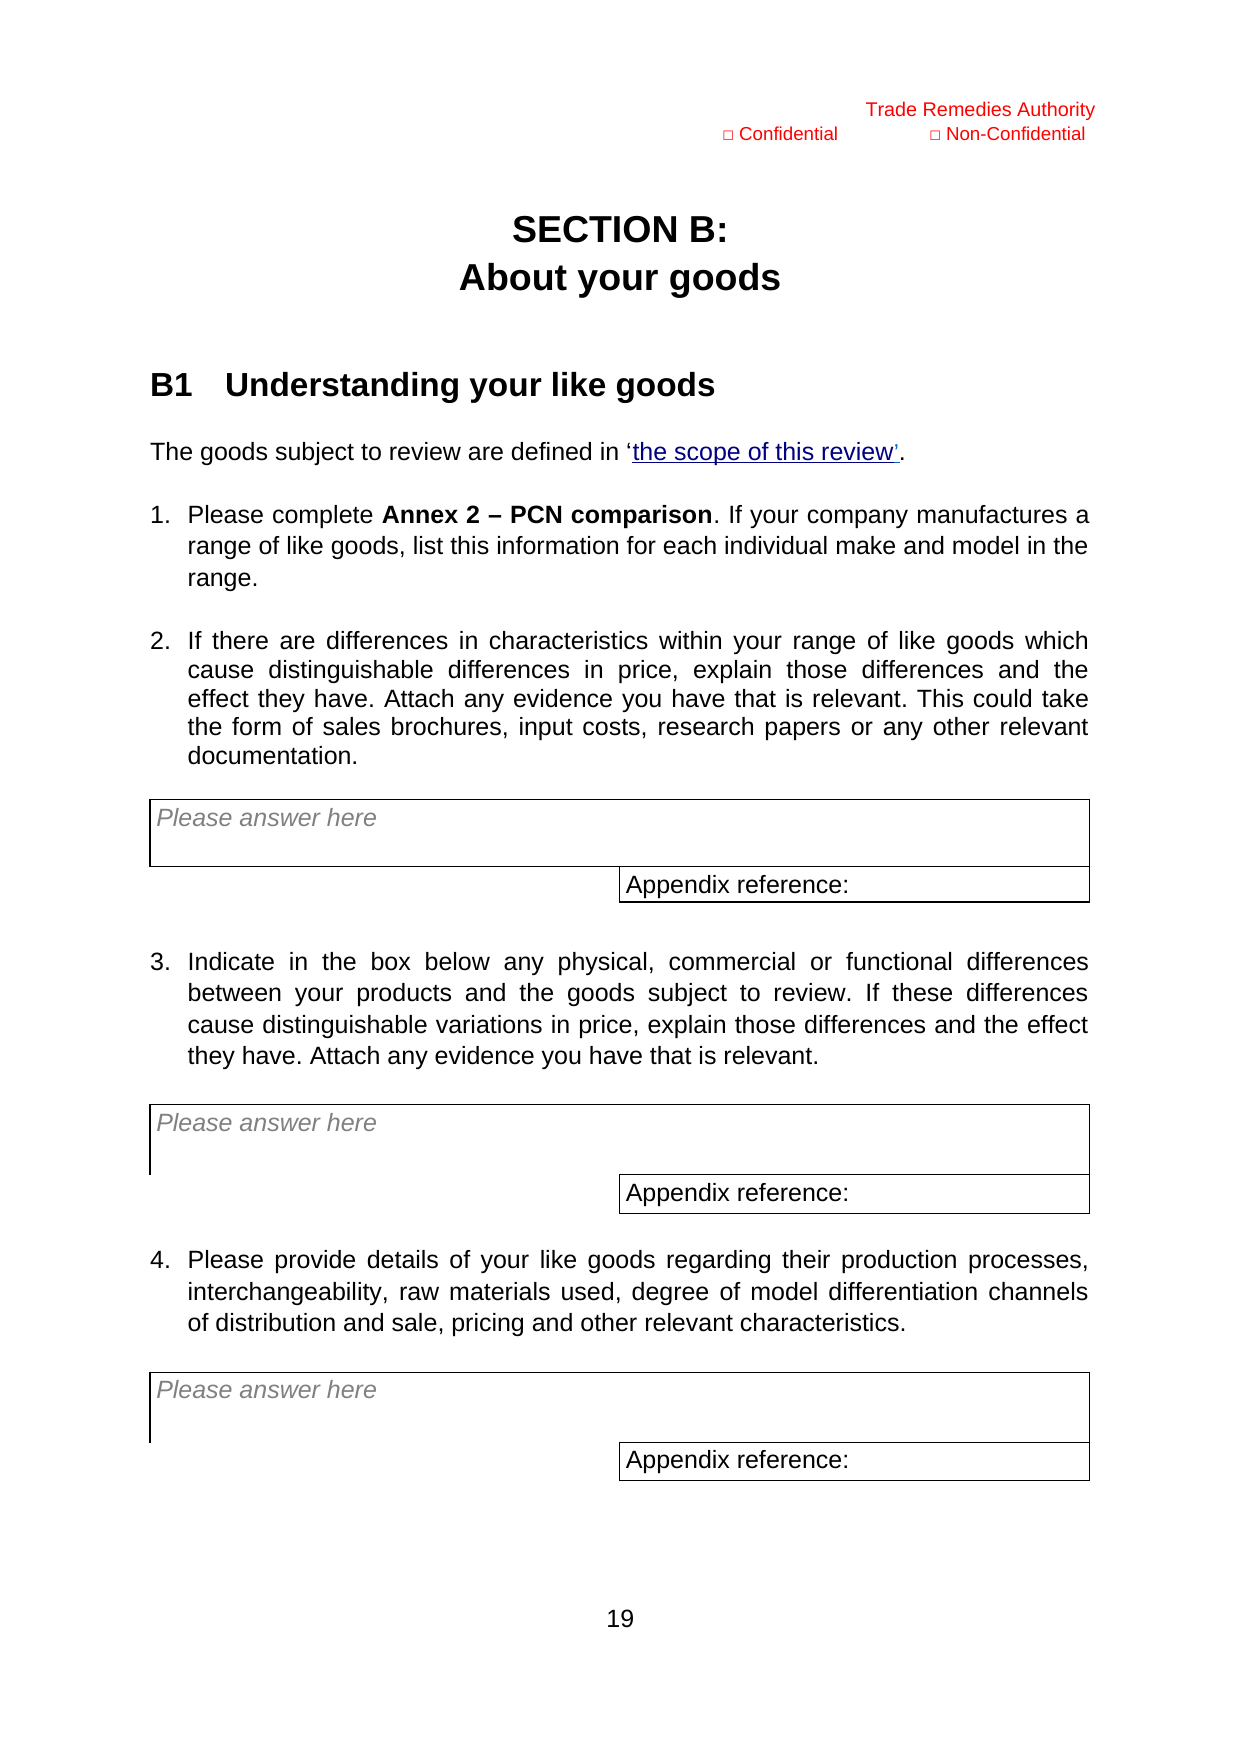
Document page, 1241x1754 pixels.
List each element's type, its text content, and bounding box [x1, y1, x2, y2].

table_cell [150, 1175, 619, 1213]
table_cell Appendix reference: [620, 867, 1089, 901]
subtitle B1 Understanding your like goods [150, 366, 1090, 404]
table_cell Appendix reference: [620, 1443, 1089, 1480]
list Please provide details of your like goods regarding their production processes, interchangeability, raw materials used, degree of model differentiation channels of distribution and sale, pricing and other relevant characteristics. [150, 1245, 1090, 1337]
table_cell [150, 1443, 619, 1480]
table_cell Appendix reference: [620, 1175, 1089, 1213]
text The goods subject to review are defined in ‘the scope of this review’. [150, 437, 1090, 465]
list Please complete Annex 2 – PCN comparison. If your company manufactures a range of like goods, list this information for each individual make and model in the range. [150, 500, 1090, 592]
list Indicate in the box below any physical, commercial or functional differences between your products and the goods subject to review. If these differences cause distinguishable variations in price, explain those differences and the effect they have. Attach any evidence you have that is relevant. [150, 946, 1090, 1070]
list If there are differences in characteristics within your range of like goods which cause distinguishable differences in price, explain those differences and the effect they have. Attach any evidence you have that is relevant. This could take the form of sales brochures, input costs, research papers or any other relevant documentation. [150, 626, 1090, 770]
table_cell [150, 867, 619, 901]
table_header Please answer here [151, 1373, 1089, 1442]
subtitle SECTION B: About your goods [150, 208, 1090, 298]
table_header Please answer here [151, 1105, 1089, 1174]
table_header Please answer here [151, 800, 1089, 866]
